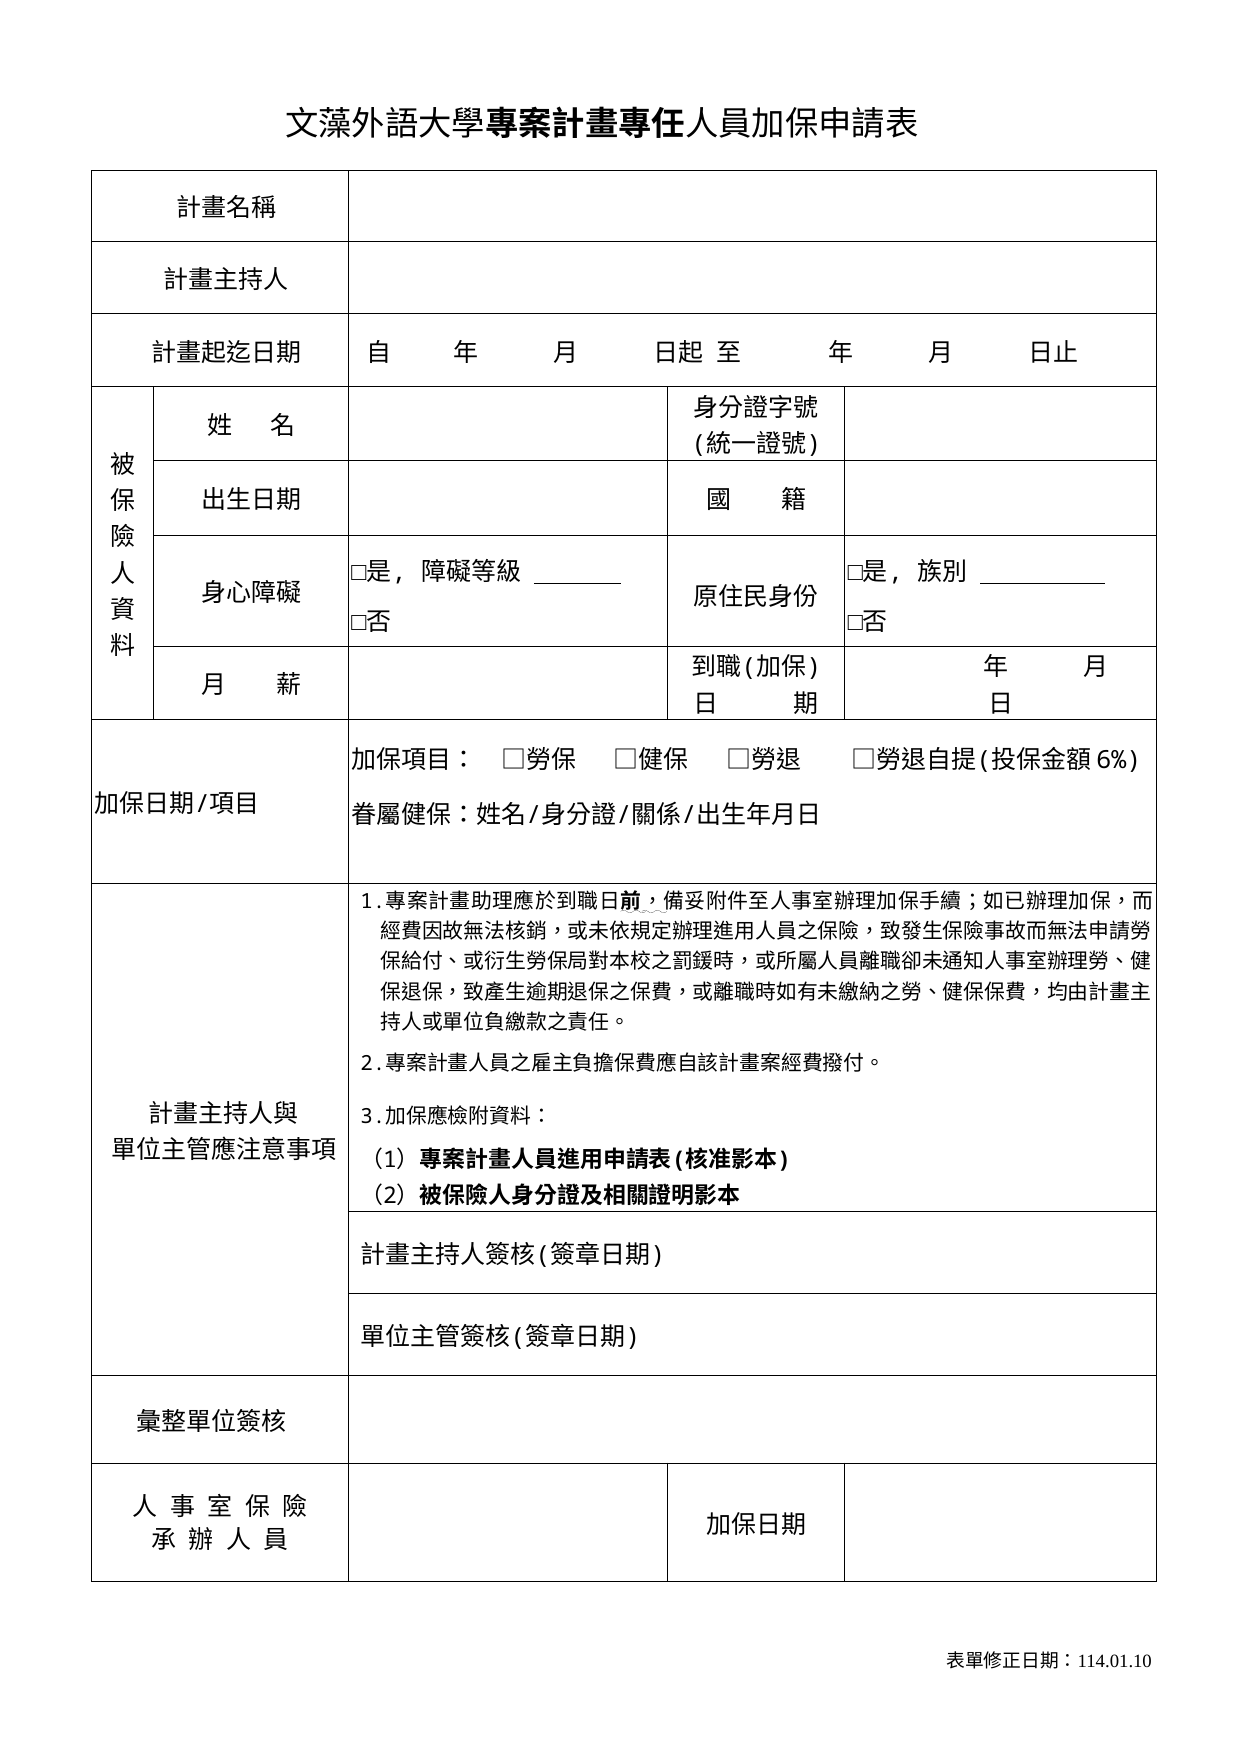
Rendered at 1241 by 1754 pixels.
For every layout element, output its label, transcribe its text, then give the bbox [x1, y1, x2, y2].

table_cell □是, 族別 □否 [845, 536, 1156, 646]
table_cell 計畫主持人與 單位主管應注意事項 [92, 884, 348, 1375]
table_cell 身心障礙 [154, 536, 348, 646]
text 表單修正日期：114.01.10 [89, 1644, 1152, 1673]
table_cell 姓 名 [154, 387, 348, 460]
table_cell [349, 1376, 1156, 1463]
table_cell [349, 1464, 667, 1581]
text 文藻外語大學專案計畫專任人員加保申請表 [89, 97, 1152, 145]
table_cell 計畫起迄日期 [92, 314, 348, 386]
table_cell 自 年 月 日起 至 年 月 日止 [349, 314, 1156, 386]
table_cell [349, 461, 667, 534]
table_cell [845, 1464, 1156, 1581]
table_cell 出生日期 [154, 461, 348, 534]
table_cell [349, 242, 1156, 313]
table_header [349, 171, 1156, 241]
table_cell 年 月 日 [845, 647, 1156, 719]
table_header 計畫名稱 [92, 171, 348, 241]
table_cell 單位主管簽核(簽章日期) [349, 1294, 1156, 1375]
table_cell [845, 461, 1156, 534]
table_cell 原住民身份 [668, 536, 844, 646]
table_cell 計畫主持人 [92, 242, 348, 313]
table_cell [349, 647, 667, 719]
table_cell 被 保 險 人 資 料 [92, 387, 153, 719]
table_cell 身分證字號 (統一證號) [668, 387, 844, 460]
table_cell 加保項目： □勞保 □健保 □勞退 □勞退自提(投保金額6%) 眷屬健保：姓名/身分證/關係/出生年月日 [349, 720, 1156, 883]
table_cell 國 籍 [668, 461, 844, 534]
table_cell [845, 387, 1156, 460]
table_cell 月 薪 [154, 647, 348, 719]
table_cell 加保日期/項目 [92, 720, 348, 883]
table_cell □是, 障礙等級 □否 [349, 536, 667, 646]
table_cell 彙整單位簽核 [92, 1376, 348, 1463]
table_cell 計畫主持人簽核(簽章日期) [349, 1212, 1156, 1293]
table_cell [349, 387, 667, 460]
table_cell 人 事 室 保 險 承 辦 人 員 [92, 1464, 348, 1581]
table_cell 1.專案計畫助理應於到職日前，備妥附件至人事室辦理加保手續；如已辦理加保，而經費因故無法核銷，或未依規定辦理進用人員之保險，致發生保險事故而無法申請勞保給付、或衍生勞保局對本校之罰鍰時，或所屬人員離職卻未通知人事室辦理勞、健保退保，致產生逾期退保之保費，或離職時如有未繳納之勞、健保保費，均由計畫主持人或單位負繳款之責任。 2.專案計畫人員之雇主負擔保費應自該計畫案經費撥付。 3.加保應檢附資料： （1）專案計畫人員進用申請表(核准影本) （2）被保險人身分證及相關證明影本 [349, 884, 1156, 1211]
table_cell 加保日期 [668, 1464, 844, 1581]
table_cell 到職(加保) 日 期 [668, 647, 844, 719]
